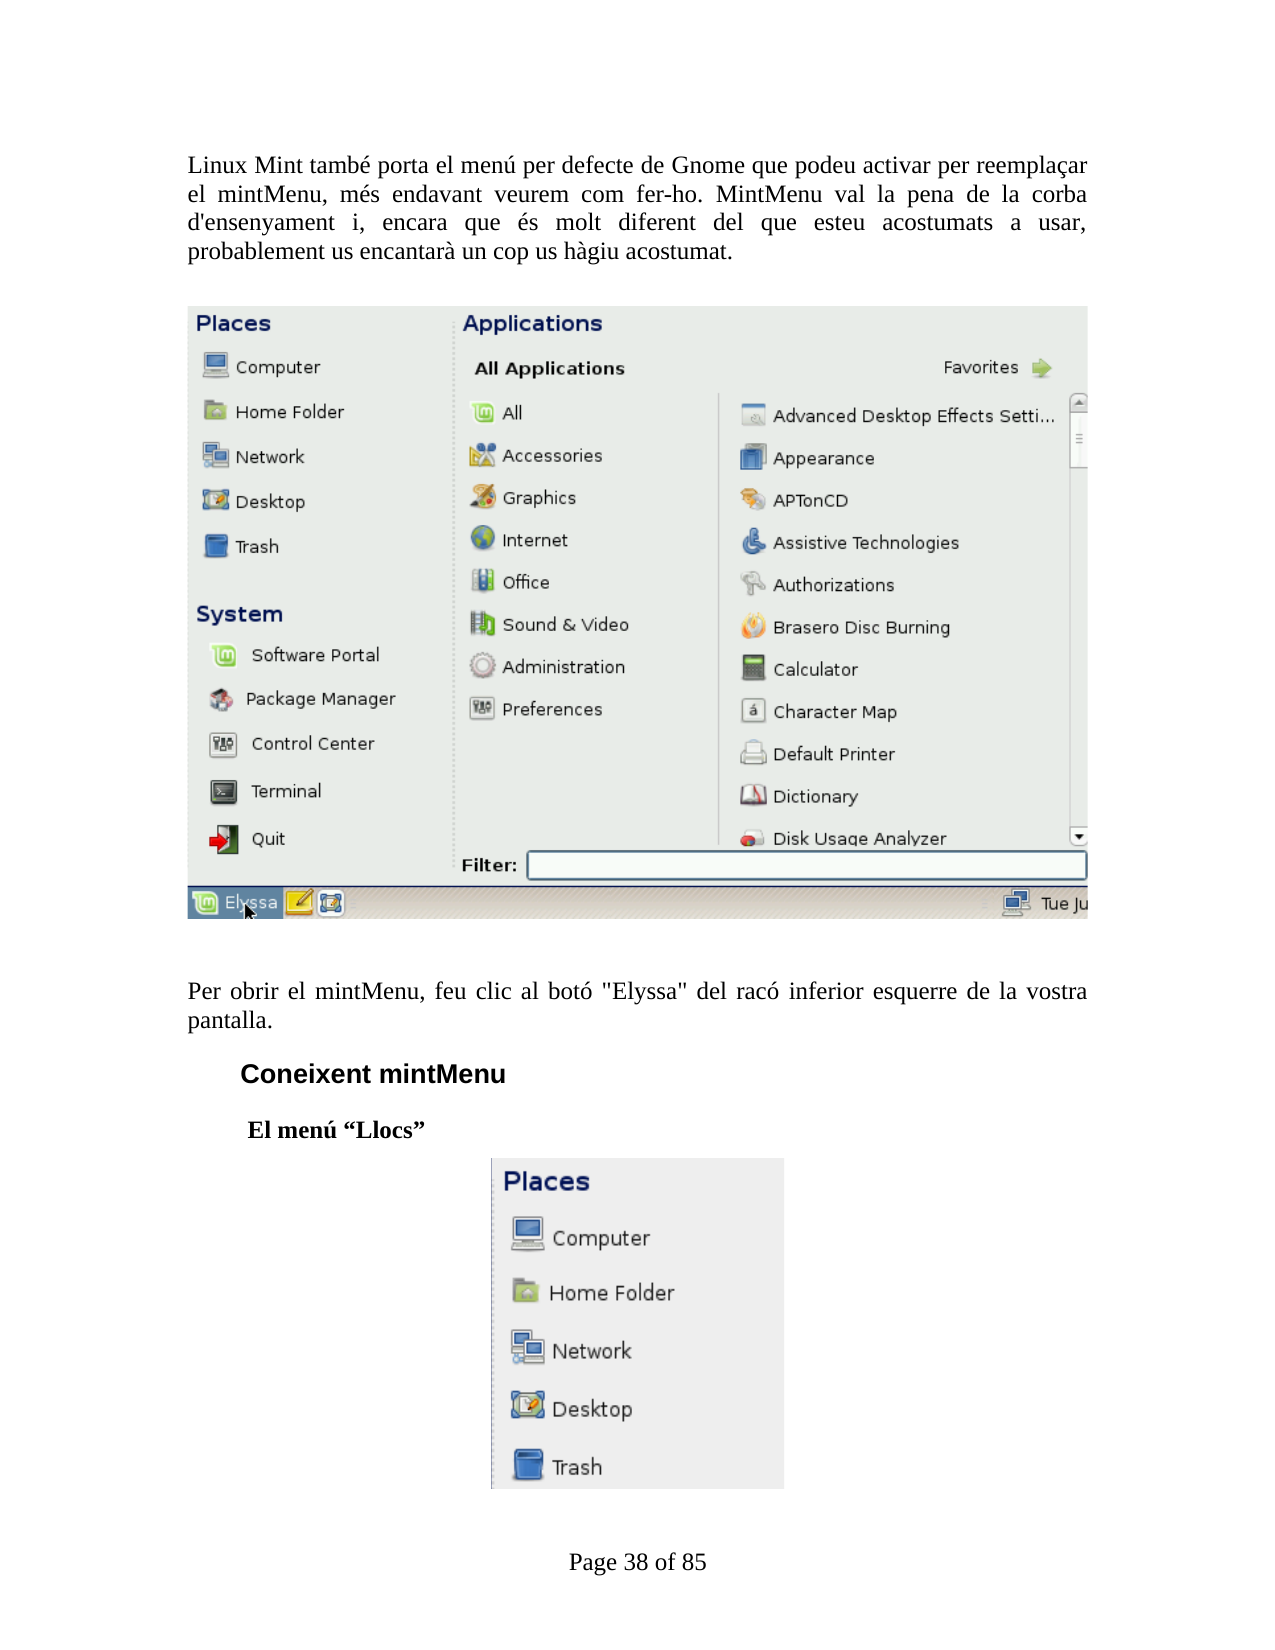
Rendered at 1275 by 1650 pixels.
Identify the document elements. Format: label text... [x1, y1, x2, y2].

subtitle El menú “Llocs” [187, 1115, 1087, 1143]
text Per obrir el mintMenu, feu clic al botó "Elyssa" del racó inferior esquerre de la vostra pantalla. [187, 976, 1087, 1033]
subtitle Coneixent mintMenu [187, 1058, 1087, 1090]
text Linux Mint també porta el menú per defecte de Gnome que podeu activar per reemplaçar el mintMenu, més endavant veurem com fer-ho. MintMenu val la pena de la corba d'ensenyament i, encara que és molt diferent del que esteu acostumats a usar, probablement us encantarà un cop us hàgiu acostumat. [187, 150, 1087, 265]
picture [187, 306, 1088, 919]
